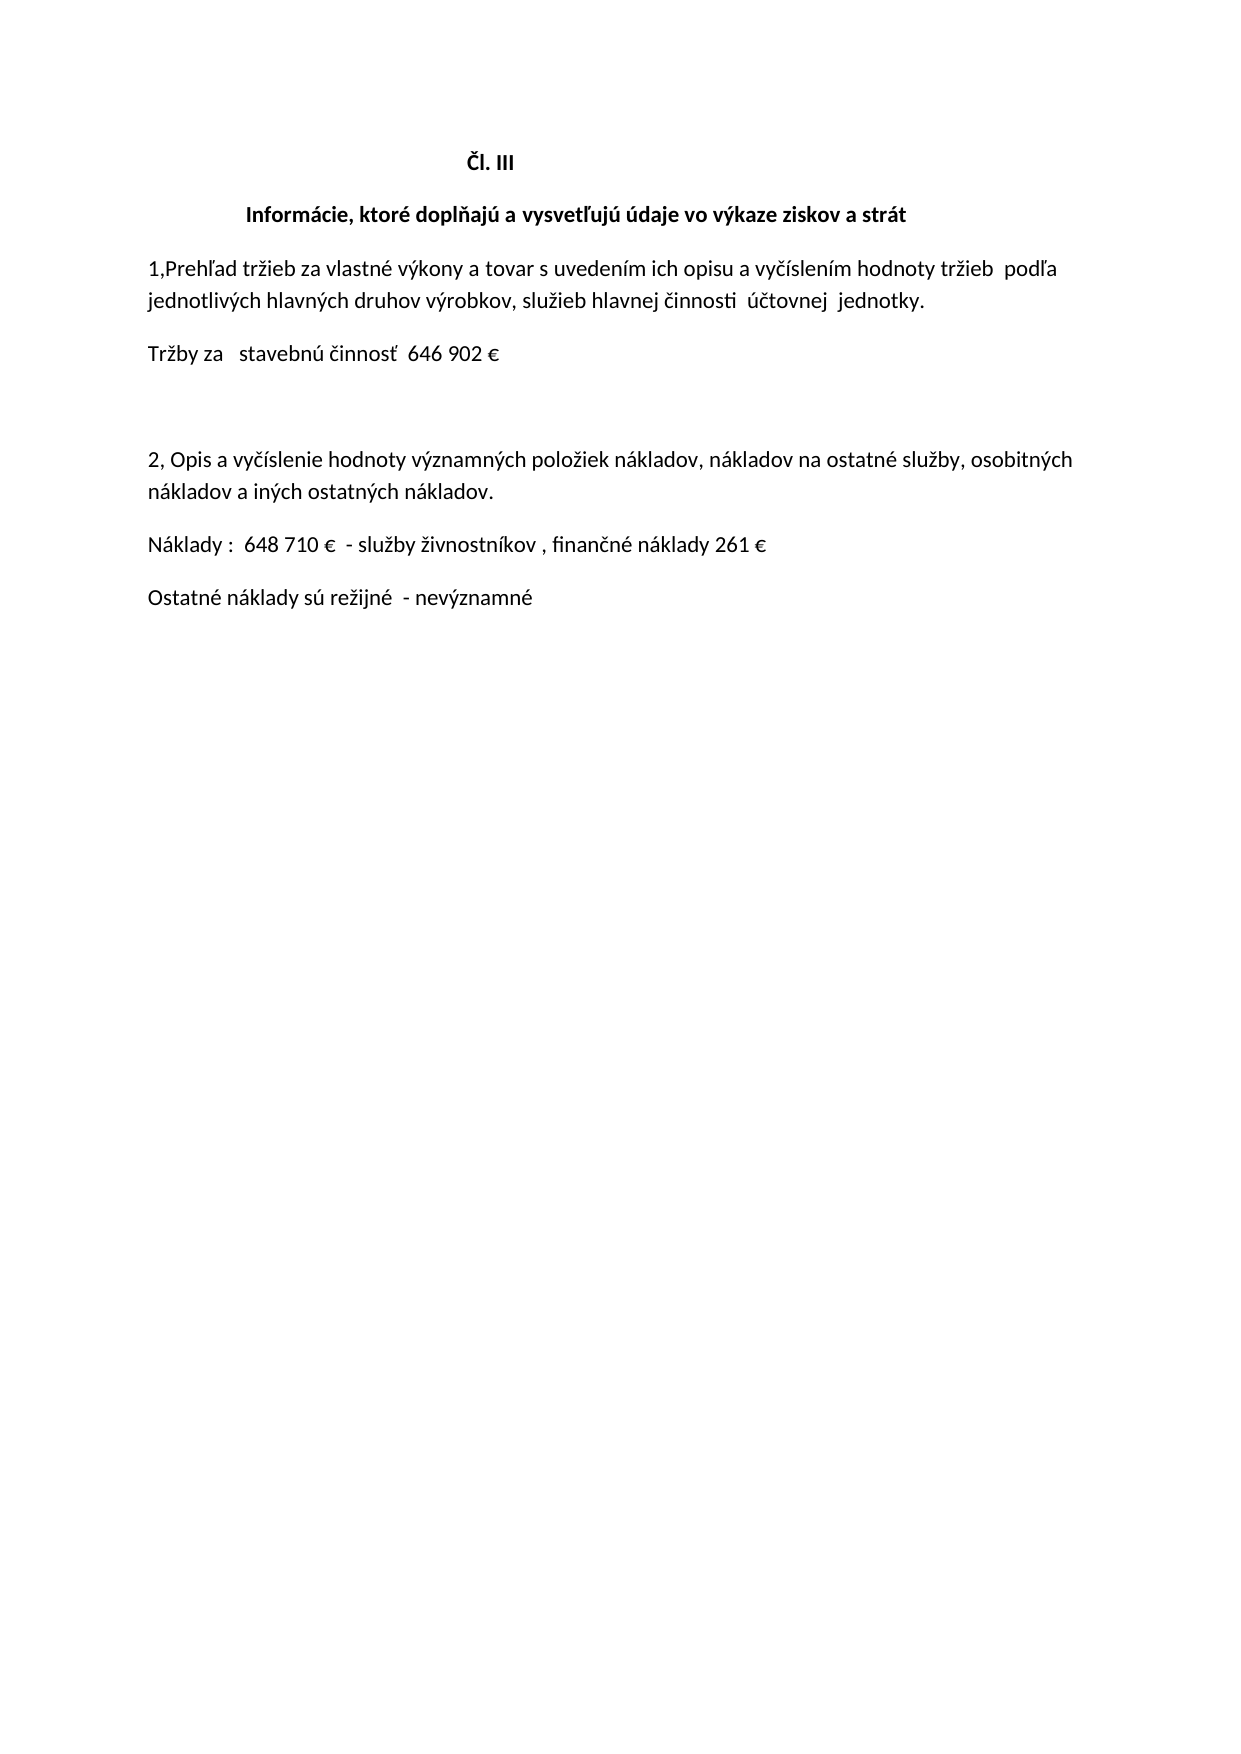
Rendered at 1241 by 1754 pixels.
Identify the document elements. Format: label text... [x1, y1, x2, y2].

text Tržby za stavebnú činnosť 646 902 € [148, 339, 1093, 367]
text Náklady : 648 710 € - služby živnostníkov , finančné náklady 261 € [148, 530, 1093, 558]
text Informácie, ktoré doplňajú a vysvetľujú údaje vo výkaze ziskov a strát [148, 201, 1093, 229]
text Čl. III [148, 148, 1093, 176]
text 2, Opis a vyčíslenie hodnoty významných položiek nákladov, nákladov na ostatné služby, osobitných nákladov a iných ostatných nákladov. [148, 445, 1093, 505]
text 1,Prehľad tržieb za vlastné výkony a tovar s uvedením ich opisu a vyčíslením hodnoty tržieb podľa jednotlivých hlavných druhov výrobkov, služieb hlavnej činnosti účtovnej jednotky. [148, 254, 1093, 314]
text Ostatné náklady sú režijné - nevýznamné [148, 583, 1093, 611]
